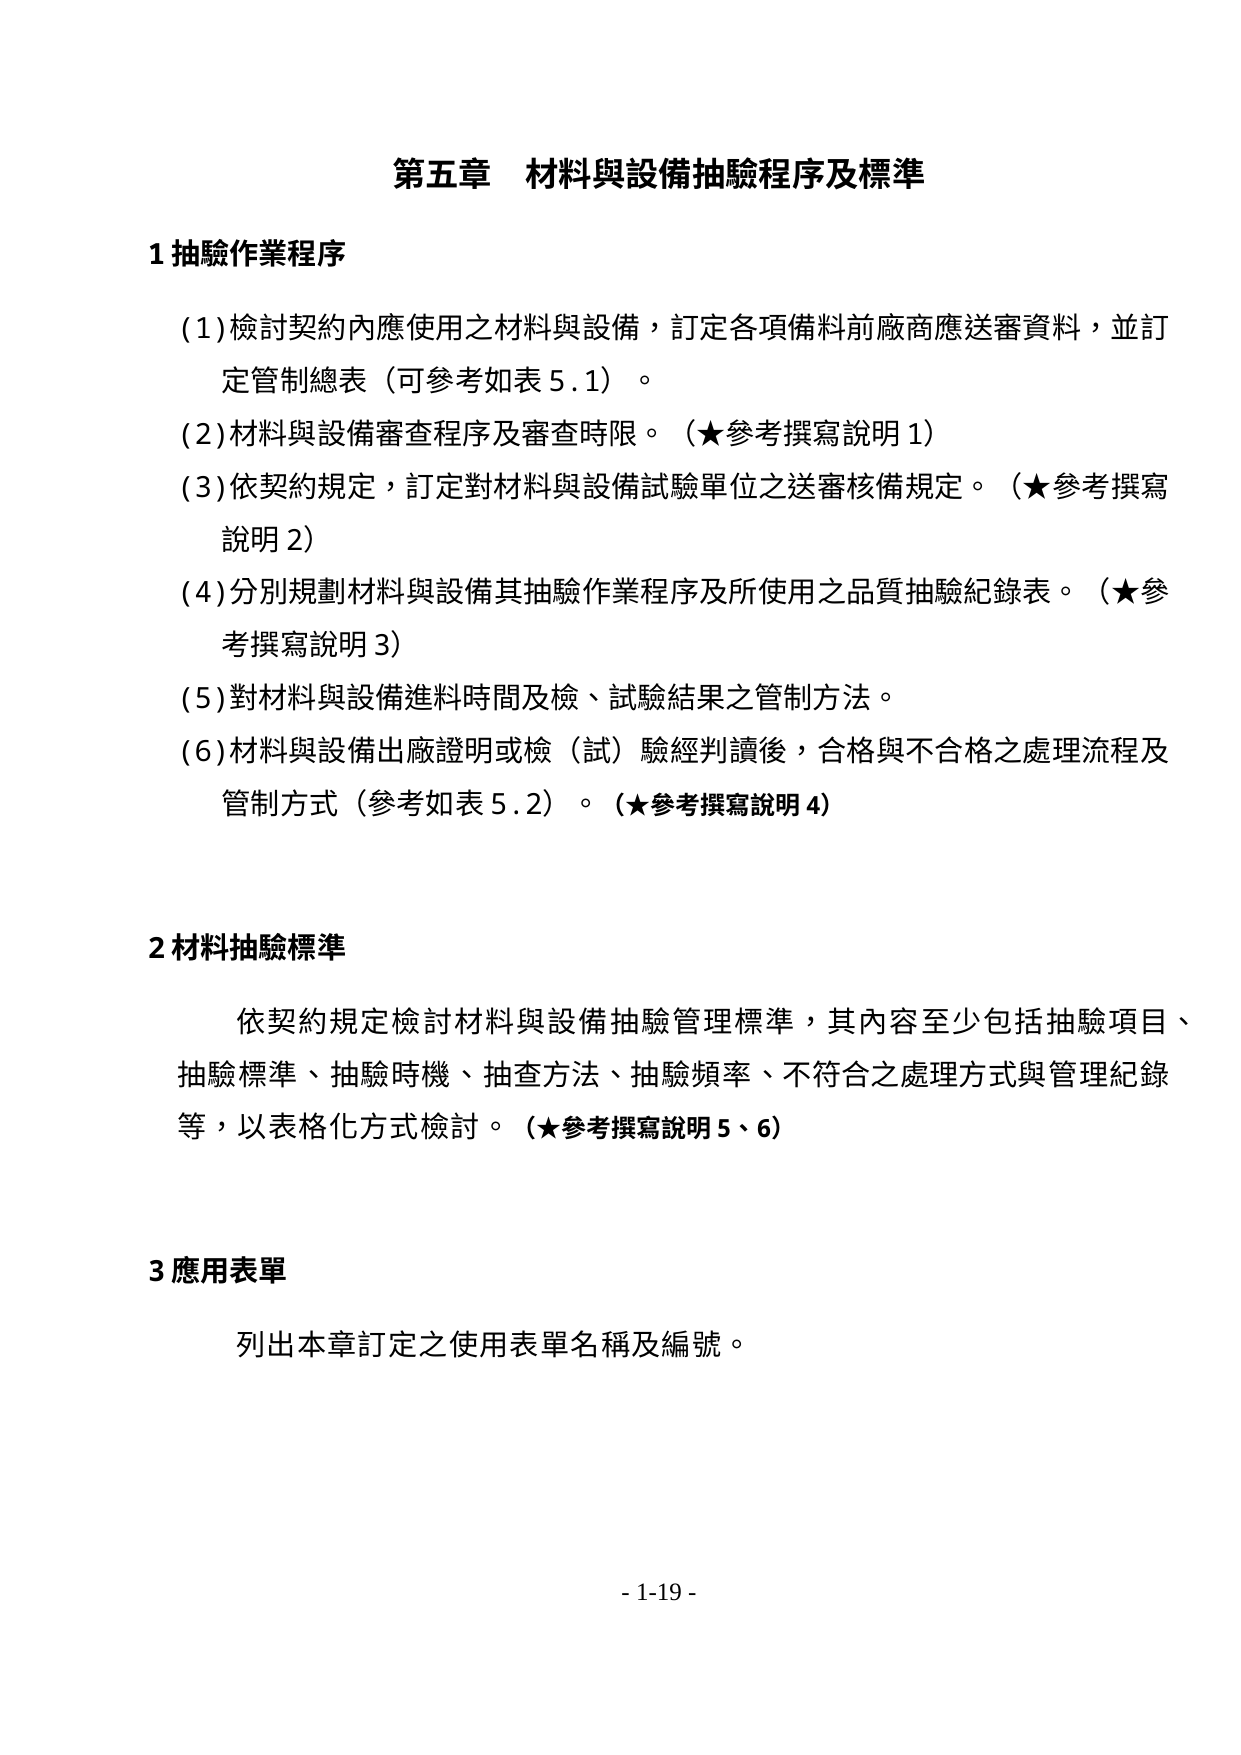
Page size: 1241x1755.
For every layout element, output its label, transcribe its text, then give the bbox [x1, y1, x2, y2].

text 1抽驗作業程序 [148, 230, 1169, 273]
text (3)依契約規定，訂定對材料與設備試驗單位之送審核備規定。（★參考撰寫說明2） [177, 463, 1169, 558]
text 依契約規定檢討材料與設備抽驗管理標準，其內容至少包括抽驗項目、抽驗標準、抽驗時機、抽查方法、抽驗頻率、不符合之處理方式與管理紀錄等，以表格化方式檢討。（★參考撰寫說明5、6） [177, 998, 1169, 1146]
text 3應用表單 [148, 1247, 1169, 1290]
text 列出本章訂定之使用表單名稱及編號。 [177, 1321, 1169, 1364]
text 2材料抽驗標準 [148, 924, 1169, 967]
text (6)材料與設備出廠證明或檢（試）驗經判讀後，合格與不合格之處理流程及管制方式（參考如表5.2）。（★參考撰寫說明4） [177, 728, 1169, 823]
text (4)分別規劃材料與設備其抽驗作業程序及所使用之品質抽驗紀錄表。（★參考撰寫說明3） [177, 569, 1169, 664]
text 第五章 材料與設備抽驗程序及標準 [148, 148, 1169, 196]
text (5)對材料與設備進料時間及檢、試驗結果之管制方法。 [177, 675, 1169, 717]
text (1)檢討契約內應使用之材料與設備，訂定各項備料前廠商應送審資料，並訂定管制總表（可參考如表5.1）。 [177, 304, 1169, 400]
text (2)材料與設備審查程序及審查時限。（★參考撰寫說明1） [177, 410, 1169, 453]
